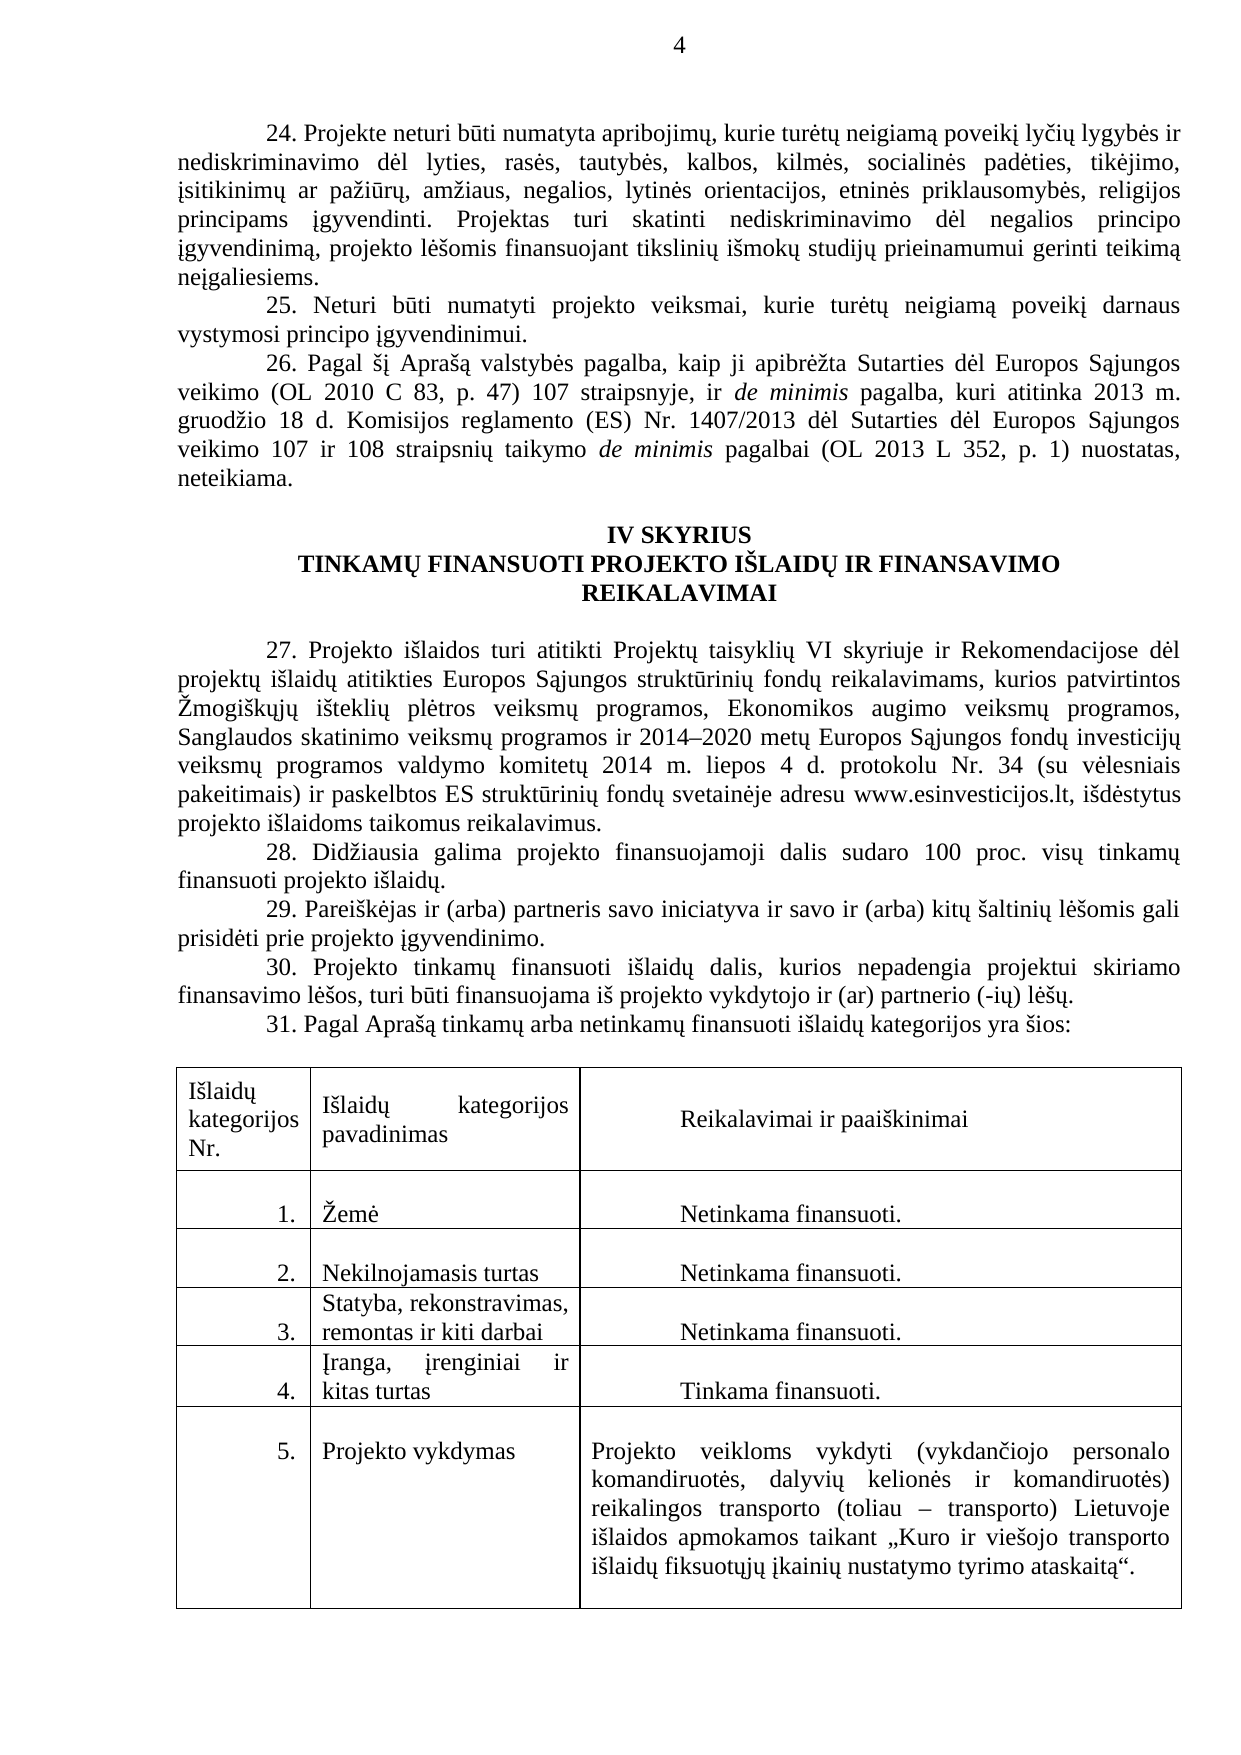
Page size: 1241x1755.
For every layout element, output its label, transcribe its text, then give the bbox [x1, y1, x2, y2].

table_cell Netinkama finansuoti. [581, 1171, 1181, 1228]
table_cell Tinkama finansuoti. [581, 1346, 1181, 1406]
text 30. Projekto tinkamų finansuoti išlaidų dalis, kurios nepadengia projektui skiriamo finansavimo lėšos, turi būti finansuojama iš projekto vykdytojo ir (ar) partnerio (-ių) lėšų. [177, 952, 1181, 1009]
table_cell Žemė [311, 1171, 579, 1228]
text IV SKYRIUS [177, 521, 1181, 549]
table_cell Netinkama finansuoti. [581, 1229, 1181, 1287]
table_cell 2. [177, 1229, 310, 1287]
table_cell 4. [177, 1346, 310, 1406]
table_cell Statyba, rekonstravimas, remontas ir kiti darbai [311, 1288, 579, 1345]
table_cell Netinkama finansuoti. [581, 1288, 1181, 1345]
table_header Reikalavimai ir paaiškinimai [581, 1068, 1181, 1170]
text 29. Pareiškėjas ir (arba) partneris savo iniciatyva ir savo ir (arba) kitų šaltinių lėšomis gali prisidėti prie projekto įgyvendinimo. [177, 894, 1181, 952]
text REIKALAVIMAI [177, 578, 1181, 607]
text 24. Projekte neturi būti numatyta apribojimų, kurie turėtų neigiamą poveikį lyčių lygybės ir nediskriminavimo dėl lyties, rasės, tautybės, kalbos, kilmės, socialinės padėties, tikėjimo, įsitikinimų ar pažiūrų, amžiaus, negalios, lytinės orientacijos, etninės priklausomybės, religijos principams įgyvendinti. Projektas turi skatinti nediskriminavimo dėl negalios principo įgyvendinimą, projekto lėšomis finansuojant tikslinių išmokų studijų prieinamumui gerinti teikimą neįgaliesiems. [177, 118, 1181, 291]
table_cell Projekto veikloms vykdyti (vykdančiojo personalo komandiruotės, dalyvių kelionės ir komandiruotės) reikalingos transporto (toliau – transporto) Lietuvoje išlaidos apmokamos taikant „Kuro ir viešojo transporto išlaidų fiksuotųjų įkainių nustatymo tyrimo ataskaitą“. [581, 1407, 1181, 1608]
text 28. Didžiausia galima projekto finansuojamoji dalis sudaro 100 proc. visų tinkamų finansuoti projekto išlaidų. [177, 837, 1181, 894]
table_cell 1. [177, 1171, 310, 1228]
table_cell 3. [177, 1288, 310, 1345]
table_header Išlaidų kategorijos pavadinimas [311, 1068, 579, 1170]
text 25. Neturi būti numatyti projekto veiksmai, kurie turėtų neigiamą poveikį darnaus vystymosi principo įgyvendinimui. [177, 291, 1181, 348]
table_cell 5. [177, 1407, 310, 1608]
table_header Išlaidų kategorijos Nr. [177, 1068, 310, 1170]
table_cell Projekto vykdymas [311, 1407, 579, 1608]
table_cell Įranga, įrenginiai ir kitas turtas [311, 1346, 579, 1406]
text 26. Pagal šį Aprašą valstybės pagalba, kaip ji apibrėžta Sutarties dėl Europos Sąjungos veikimo (OL 2010 C 83, p. 47) 107 straipsnyje, ir de minimis pagalba, kuri atitinka 2013 m. gruodžio 18 d. Komisijos reglamento (ES) Nr. 1407/2013 dėl Sutarties dėl Europos Sąjungos veikimo 107 ir 108 straipsnių taikymo de minimis pagalbai (OL 2013 L 352, p. 1) nuostatas, neteikiama. [177, 348, 1181, 492]
text TINKAMŲ FINANSUOTI PROJEKTO IŠLAIDŲ IR FINANSAVIMO [177, 549, 1181, 578]
text 27. Projekto išlaidos turi atitikti Projektų taisyklių VI skyriuje ir Rekomendacijose dėl projektų išlaidų atitikties Europos Sąjungos struktūrinių fondų reikalavimams, kurios patvirtintos Žmogiškųjų išteklių plėtros veiksmų programos, Ekonomikos augimo veiksmų programos, Sanglaudos skatinimo veiksmų programos ir 2014–2020 metų Europos Sąjungos fondų investicijų veiksmų programos valdymo komitetų 2014 m. liepos 4 d. protokolu Nr. 34 (su vėlesniais pakeitimais) ir paskelbtos ES struktūrinių fondų svetainėje adresu www.esinvesticijos.lt, išdėstytus projekto išlaidoms taikomus reikalavimus. [177, 636, 1181, 837]
text 31. Pagal Aprašą tinkamų arba netinkamų finansuoti išlaidų kategorijos yra šios: [177, 1009, 1181, 1038]
table_cell Nekilnojamasis turtas [311, 1229, 579, 1287]
